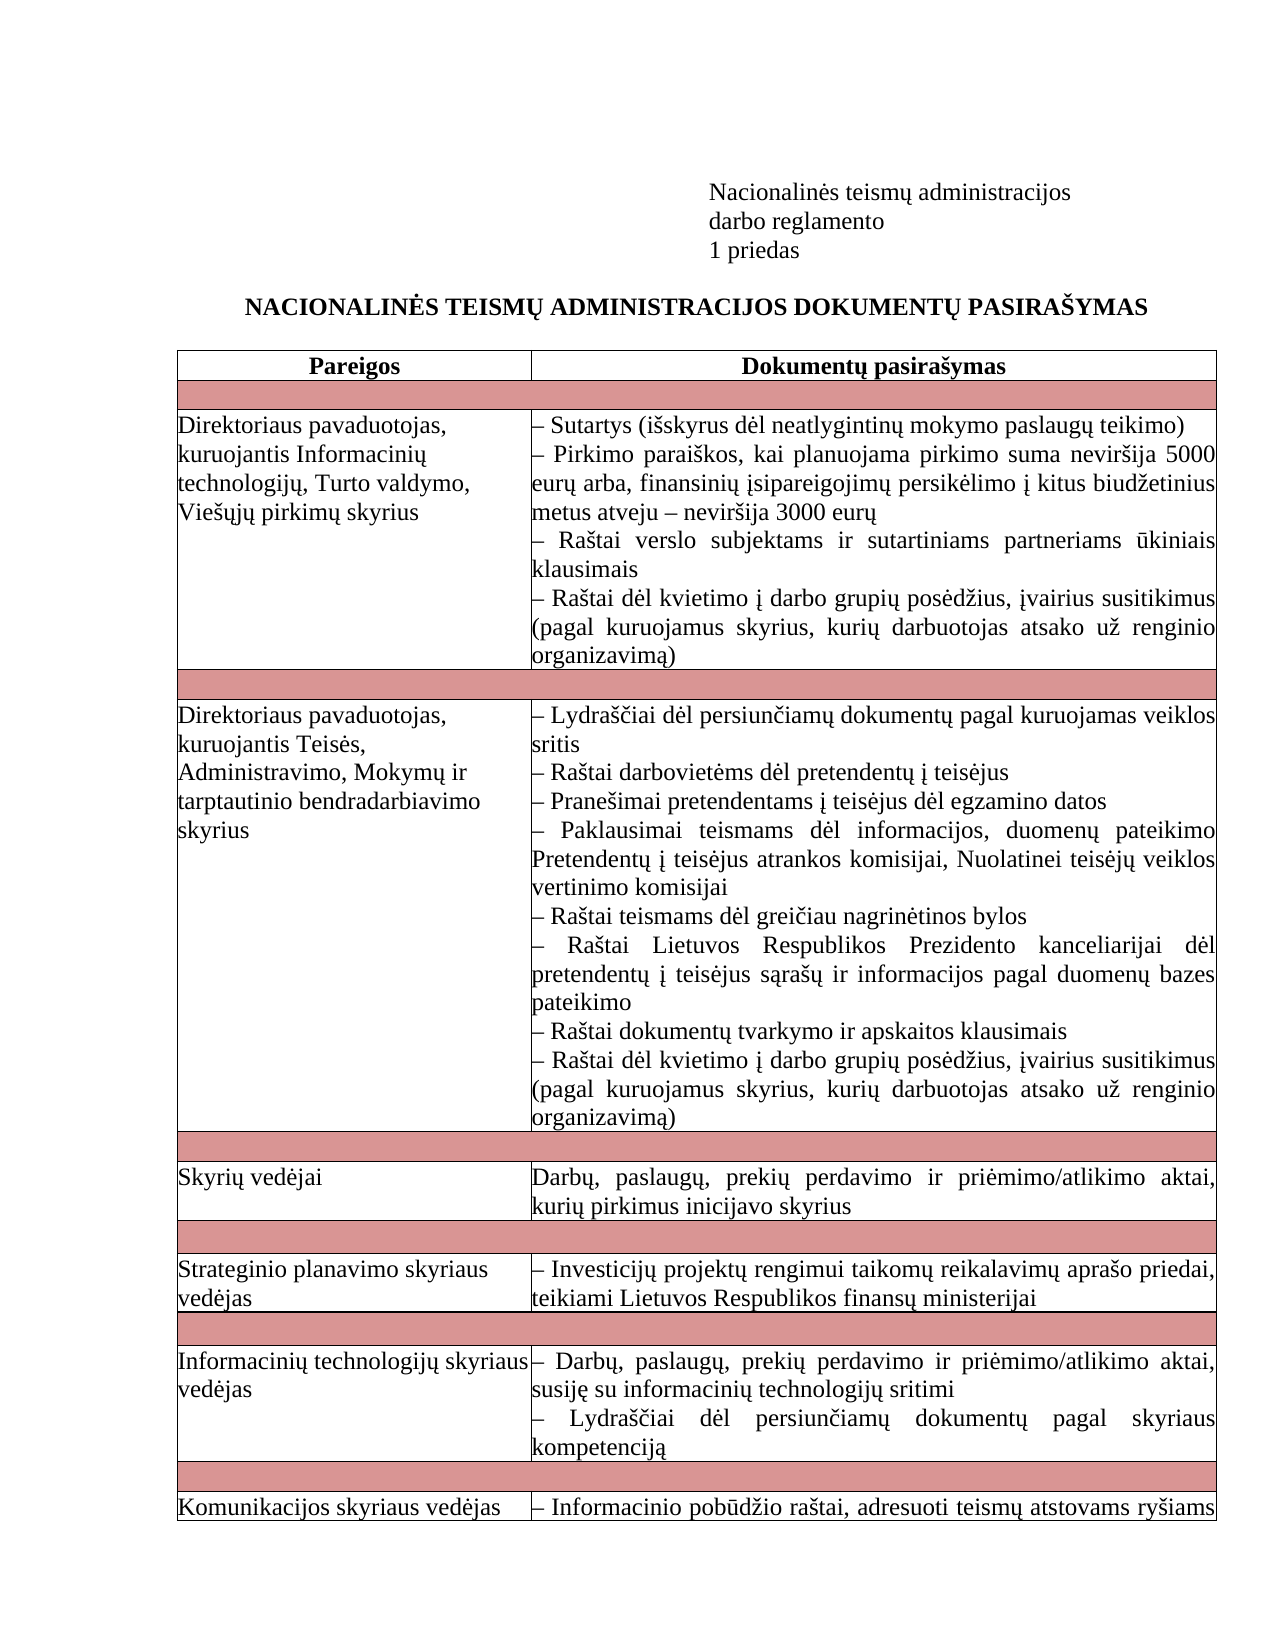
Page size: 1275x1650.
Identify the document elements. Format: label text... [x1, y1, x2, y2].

table_cell Informacinių technologijų skyriaus vedėjas [178, 1346, 531, 1461]
table_cell – Informacinio pobūdžio raštai, adresuoti teismų atstovams ryšiams [532, 1492, 1216, 1520]
table_cell – Darbų, paslaugų, prekių perdavimo ir priėmimo/atlikimo aktai, susiję su informacinių technologijų sritimi – Lydraščiai dėl persiunčiamų dokumentų pagal skyriaus kompetenciją [532, 1346, 1216, 1461]
table_cell – Sutartys (išskyrus dėl neatlygintinų mokymo paslaugų teikimo) – Pirkimo paraiškos, kai planuojama pirkimo suma neviršija 5000 eurų arba, finansinių įsipareigojimų persikėlimo į kitus biudžetinius metus atveju – neviršija 3000 eurų – Raštai verslo subjektams ir sutartiniams partneriams ūkiniais klausimais – Raštai dėl kvietimo į darbo grupių posėdžius, įvairius susitikimus (pagal kuruojamus skyrius, kurių darbuotojas atsako už renginio organizavimą) [532, 410, 1216, 669]
table_cell – Investicijų projektų rengimui taikomų reikalavimų aprašo priedai, teikiami Lietuvos Respublikos finansų ministerijai [532, 1254, 1216, 1311]
table_cell [178, 381, 1216, 409]
table_cell [178, 1313, 1216, 1345]
table_cell Skyrių vedėjai [178, 1162, 531, 1219]
table_cell [178, 670, 1216, 699]
table_cell [178, 1221, 1216, 1253]
table_cell Komunikacijos skyriaus vedėjas [178, 1492, 531, 1520]
text Nacionalinės teismų administracijos [709, 177, 1216, 206]
table_cell Darbų, paslaugų, prekių perdavimo ir priėmimo/atlikimo aktai, kurių pirkimus inicijavo skyrius [532, 1162, 1216, 1219]
table_cell – Lydraščiai dėl persiunčiamų dokumentų pagal kuruojamas veiklos sritis – Raštai darbovietėms dėl pretendentų į teisėjus – Pranešimai pretendentams į teisėjus dėl egzamino datos – Paklausimai teismams dėl informacijos, duomenų pateikimo Pretendentų į teisėjus atrankos komisijai, Nuolatinei teisėjų veiklos vertinimo komisijai – Raštai teismams dėl greičiau nagrinėtinos bylos – Raštai Lietuvos Respublikos Prezidento kanceliarijai dėl pretendentų į teisėjus sąrašų ir informacijos pagal duomenų bazes pateikimo – Raštai dokumentų tvarkymo ir apskaitos klausimais – Raštai dėl kvietimo į darbo grupių posėdžius, įvairius susitikimus (pagal kuruojamus skyrius, kurių darbuotojas atsako už renginio organizavimą) [532, 700, 1216, 1131]
table_header Dokumentų pasirašymas [532, 351, 1216, 379]
table_cell Direktoriaus pavaduotojas, kuruojantis Teisės, Administravimo, Mokymų ir tarptautinio bendradarbiavimo skyrius [178, 700, 531, 1131]
table_cell Strateginio planavimo skyriaus vedėjas [178, 1254, 531, 1311]
table_header Pareigos [178, 351, 531, 379]
text 1 priedas [709, 235, 1216, 263]
table_cell [178, 1132, 1216, 1161]
text darbo reglamento [709, 206, 1216, 235]
text NACIONALINĖS TEISMŲ ADMINISTRACIJOS DOKUMENTŲ PASIRAŠYMAS [177, 292, 1216, 321]
table_cell [178, 1462, 1216, 1491]
table_cell Direktoriaus pavaduotojas, kuruojantis Informacinių technologijų, Turto valdymo, Viešųjų pirkimų skyrius [178, 410, 531, 669]
